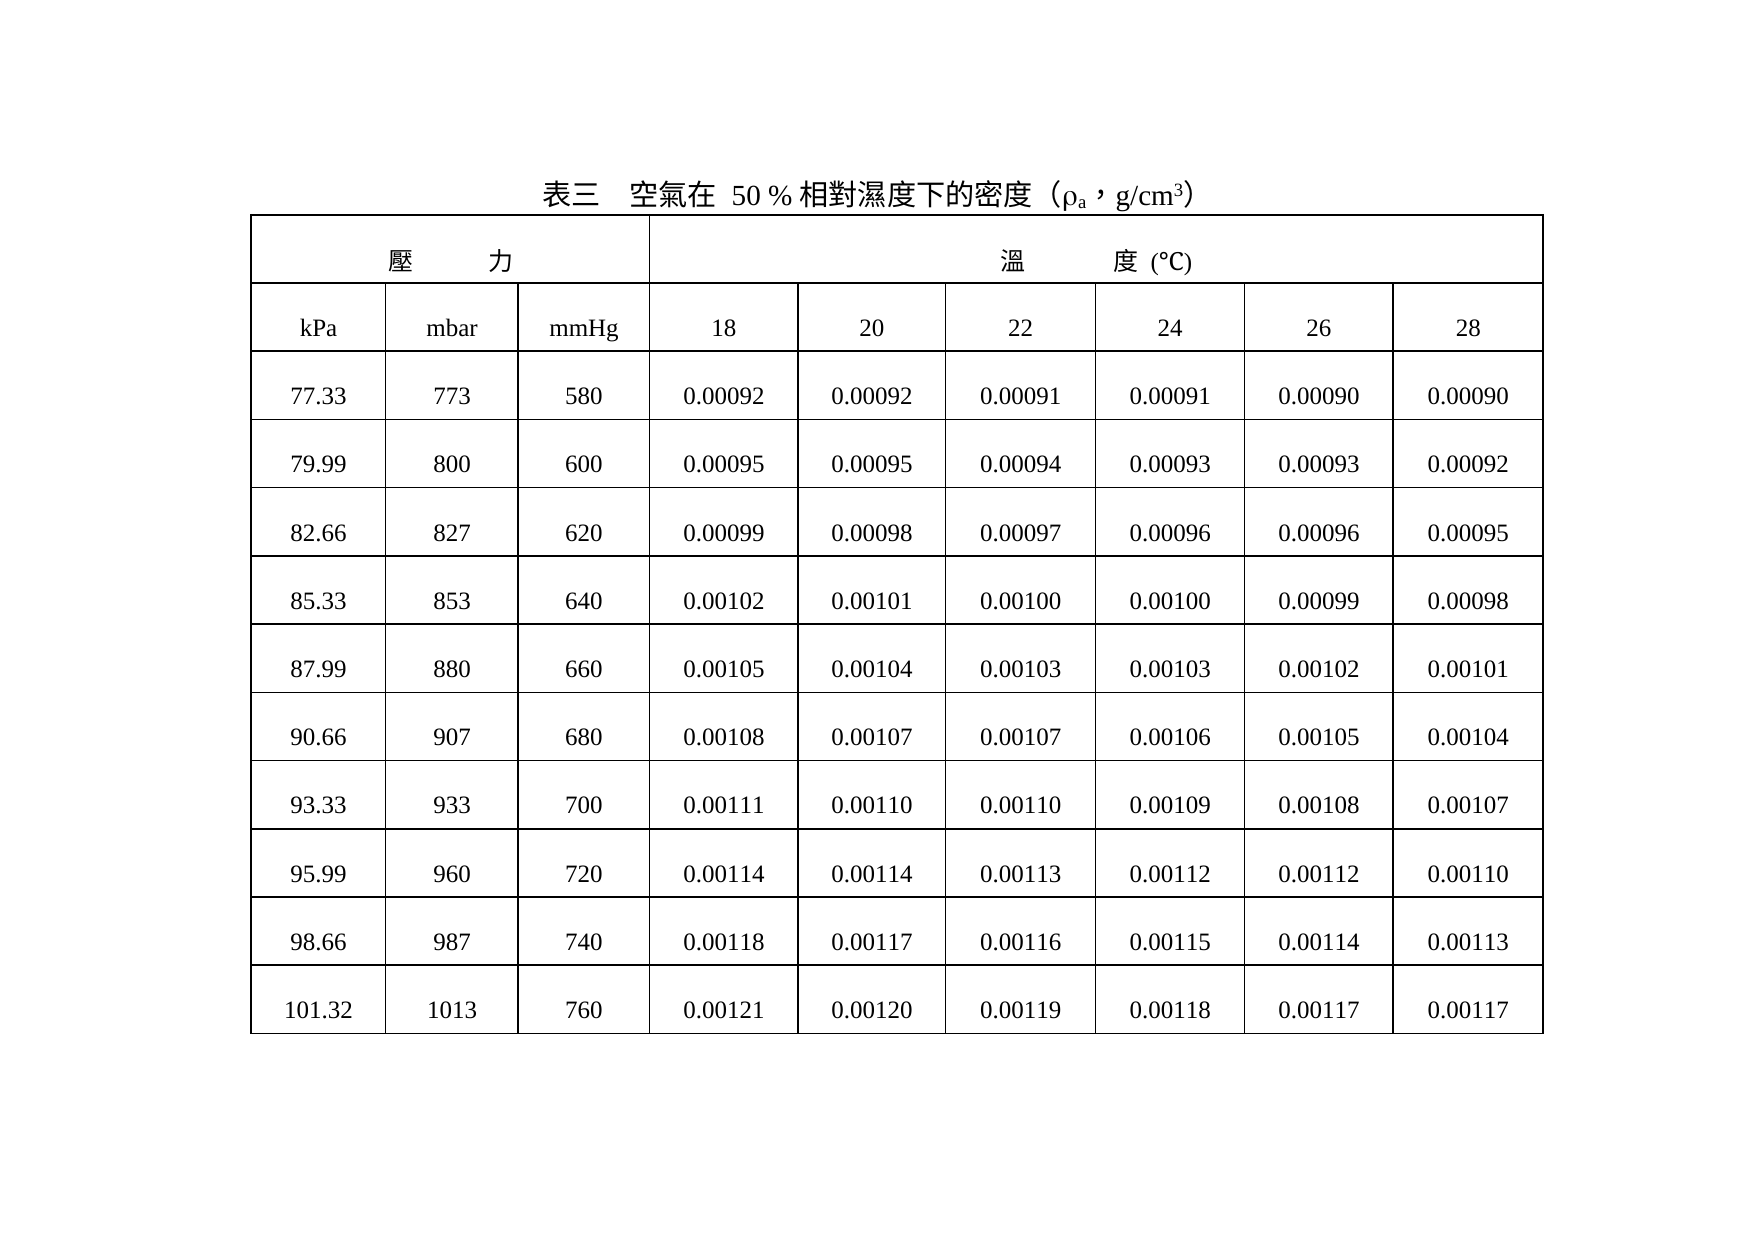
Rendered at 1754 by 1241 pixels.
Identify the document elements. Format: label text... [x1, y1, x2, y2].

table_cell 0.00108 [650, 693, 797, 760]
table_cell 960 [386, 830, 517, 896]
table_cell 90.66 [252, 693, 385, 760]
table_cell 85.33 [252, 557, 385, 623]
table_cell 22 [946, 284, 1095, 350]
table_cell 740 [519, 898, 649, 964]
table_cell 620 [519, 488, 649, 555]
table_cell 95.99 [252, 830, 385, 896]
table_cell 0.00110 [1394, 830, 1542, 896]
table_cell 0.00101 [799, 557, 945, 623]
table_cell 0.00110 [799, 761, 945, 828]
table_cell mbar [386, 284, 517, 350]
table_cell 827 [386, 488, 517, 555]
table_cell 0.00099 [1245, 557, 1392, 623]
table_cell 0.00115 [1096, 898, 1244, 964]
table_cell 0.00096 [1096, 488, 1244, 555]
table_cell 0.00116 [946, 898, 1095, 964]
table_cell 0.00111 [650, 761, 797, 828]
table_header 溫 度 (℃) [650, 216, 1542, 282]
table_cell 0.00118 [1096, 966, 1244, 1033]
table_cell 660 [519, 625, 649, 691]
table_cell 0.00100 [1096, 557, 1244, 623]
table_cell 933 [386, 761, 517, 828]
table_cell 0.00114 [1245, 898, 1392, 964]
table_cell 0.00098 [1394, 557, 1542, 623]
table_cell 1013 [386, 966, 517, 1033]
table_cell 0.00108 [1245, 761, 1392, 828]
table_cell 0.00114 [650, 830, 797, 896]
table_cell 907 [386, 693, 517, 760]
table_cell 0.00102 [1245, 625, 1392, 691]
table_cell 0.00093 [1245, 420, 1392, 487]
table_cell 0.00104 [799, 625, 945, 691]
table_cell 0.00107 [1394, 761, 1542, 828]
table_cell 853 [386, 557, 517, 623]
table_cell 0.00093 [1096, 420, 1244, 487]
table_cell 0.00112 [1245, 830, 1392, 896]
table_cell 0.00109 [1096, 761, 1244, 828]
table_cell 0.00098 [799, 488, 945, 555]
table_cell 0.00100 [946, 557, 1095, 623]
table_cell 0.00118 [650, 898, 797, 964]
table_cell 0.00117 [1245, 966, 1392, 1033]
table_cell kPa [252, 284, 385, 350]
table_cell 0.00107 [799, 693, 945, 760]
table_cell 0.00090 [1245, 352, 1392, 418]
table_cell 0.00105 [1245, 693, 1392, 760]
table_cell 28 [1394, 284, 1542, 350]
table_cell 0.00112 [1096, 830, 1244, 896]
table_cell 720 [519, 830, 649, 896]
table_cell 0.00113 [946, 830, 1095, 896]
table_cell 82.66 [252, 488, 385, 555]
table_cell 0.00117 [799, 898, 945, 964]
table_cell 0.00119 [946, 966, 1095, 1033]
table_cell 24 [1096, 284, 1244, 350]
table_cell 0.00104 [1394, 693, 1542, 760]
table_cell 0.00101 [1394, 625, 1542, 691]
table_cell 26 [1245, 284, 1392, 350]
table_cell 880 [386, 625, 517, 691]
table_cell 0.00121 [650, 966, 797, 1033]
table_cell 101.32 [252, 966, 385, 1033]
table_cell 0.00097 [946, 488, 1095, 555]
table_cell 700 [519, 761, 649, 828]
table_cell 0.00095 [650, 420, 797, 487]
table_header 壓 力 [252, 216, 649, 282]
table_cell 0.00094 [946, 420, 1095, 487]
table_cell 0.00092 [650, 352, 797, 418]
table_cell 580 [519, 352, 649, 418]
table_cell 0.00113 [1394, 898, 1542, 964]
table_cell 0.00102 [650, 557, 797, 623]
table_cell 0.00107 [946, 693, 1095, 760]
table_cell 0.00099 [650, 488, 797, 555]
table_cell 0.00095 [1394, 488, 1542, 555]
table_cell 0.00095 [799, 420, 945, 487]
table_cell 0.00120 [799, 966, 945, 1033]
table_cell 640 [519, 557, 649, 623]
table_cell 77.33 [252, 352, 385, 418]
table_cell 0.00114 [799, 830, 945, 896]
table_cell 0.00091 [946, 352, 1095, 418]
table_cell mmHg [519, 284, 649, 350]
table_cell 93.33 [252, 761, 385, 828]
table_cell 760 [519, 966, 649, 1033]
table_cell 18 [650, 284, 797, 350]
table_cell 79.99 [252, 420, 385, 487]
table_cell 0.00096 [1245, 488, 1392, 555]
table_cell 0.00091 [1096, 352, 1244, 418]
table_cell 0.00103 [946, 625, 1095, 691]
table_cell 0.00106 [1096, 693, 1244, 760]
text 表三 空氣在 50 % 相對濕度下的密度（a，g/cm3） [148, 151, 1606, 214]
table_cell 0.00092 [1394, 420, 1542, 487]
table_cell 98.66 [252, 898, 385, 964]
table_cell 680 [519, 693, 649, 760]
table_cell 0.00090 [1394, 352, 1542, 418]
table_cell 600 [519, 420, 649, 487]
table_cell 0.00110 [946, 761, 1095, 828]
table_cell 0.00092 [799, 352, 945, 418]
table_cell 0.00103 [1096, 625, 1244, 691]
table_cell 800 [386, 420, 517, 487]
table_cell 987 [386, 898, 517, 964]
table_cell 0.00105 [650, 625, 797, 691]
table_cell 20 [799, 284, 945, 350]
table_cell 773 [386, 352, 517, 418]
table_cell 87.99 [252, 625, 385, 691]
table_cell 0.00117 [1394, 966, 1542, 1033]
